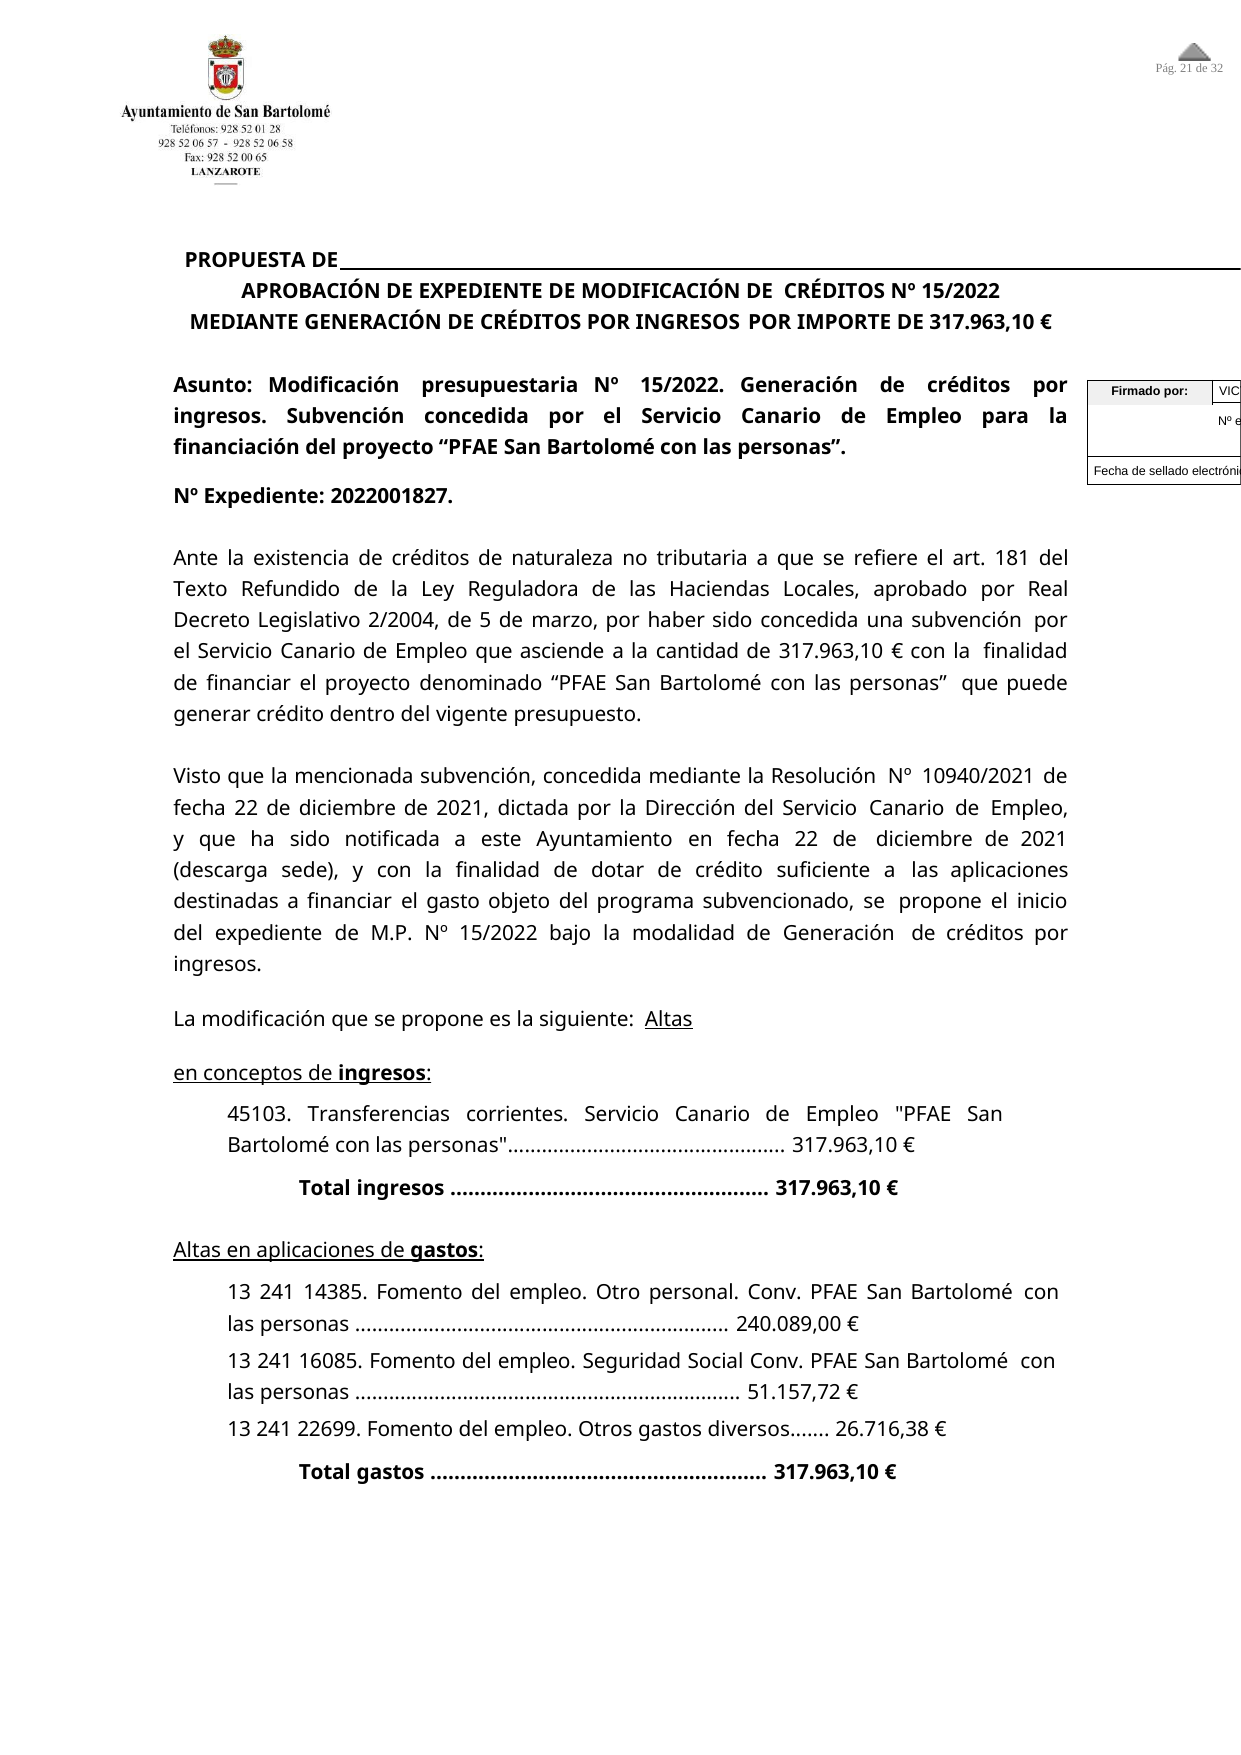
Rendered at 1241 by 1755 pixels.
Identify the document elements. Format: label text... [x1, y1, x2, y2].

text Altas en aplicaciones de gastos: [173, 1235, 1068, 1264]
text 13 241 14385. Fomento del empleo. Otro personal. Conv. PFAE San Bartolomé con las personas .................................................................. 240.089,00 € [227, 1277, 1068, 1337]
text 13 241 22699. Fomento del empleo. Otros gastos diversos....... 26.716,38 € [227, 1414, 1068, 1443]
table_cell Fecha de sellado electrónico: 22-03-2022 08:04:56 Ver sello - 1/2 - Fecha de emisión de esta copia: 22-03-2022 08:04:57 [1088, 457, 1240, 484]
picture [119, 34, 333, 186]
text 13 241 16085. Fomento del empleo. Seguridad Social Conv. PFAE San Bartolomé con las personas .................................................................... 51.157,72 € [227, 1346, 1068, 1406]
picture [1177, 43, 1211, 61]
text Visto que la mencionada subvención, concedida mediante la Resolución Nº 10940/2021 de fecha 22 de diciembre de 2021, dictada por la Dirección del Servicio Canario de Empleo, y que ha sido notificada a este Ayuntamiento en fecha 22 de diciembre de 2021 (descarga sede), y con la finalidad de dotar de crédito suficiente a las aplicaciones destinadas a financiar el gasto objeto del programa subvencionado, se propone el inicio del expediente de M.P. Nº 15/2022 bajo la modalidad de Generación de créditos por ingresos. [173, 761, 1068, 977]
text 45103. Transferencias corrientes. Servicio Canario de Empleo "PFAE San Bartolomé con las personas"................................................. 317.963,10 € [227, 1099, 1068, 1158]
text Pág. 21 de 32 [1155, 61, 1236, 75]
text PROPUESTA DE APROBACIÓN DE EXPEDIENTE DE MODIFICACIÓN DE CRÉDITOS Nº 15/2022 MEDIANTE GENERACIÓN DE CRÉDITOS POR INGRESOS POR IMPORTE DE 317.963,10 € [184, 245, 1057, 336]
text Ante la existencia de créditos de naturaleza no tributaria a que se refiere el art. 181 del Texto Refundido de la Ley Reguladora de las Haciendas Locales, aprobado por Real Decreto Legislativo 2/2004, de 5 de marzo, por haber sido concedida una subvención por el Servicio Canario de Empleo que asciende a la cantidad de 317.963,10 € con la finalidad de financiar el proyecto denominado “PFAE San Bartolomé con las personas” que puede generar crédito dentro del vigente presupuesto. [173, 543, 1068, 727]
text Nº Expediente: 2022001827. [173, 481, 1068, 509]
text Asunto: Modificación presupuestaria Nº 15/2022. Generación de créditos por ingresos. Subvención concedida por el Servicio Canario de Empleo para la financiación del proyecto “PFAE San Bartolomé con las personas”. [173, 370, 1068, 461]
table_header Firmado por: [1088, 381, 1212, 402]
text La modificación que se propone es la siguiente: Altas en conceptos de ingresos: [173, 983, 698, 1091]
text Total gastos ........................................................ 317.963,10 € [298, 1457, 1068, 1485]
text Total ingresos ..................................................... 317.963,10 € [298, 1173, 1068, 1201]
table_cell Nº expediente administrativo: 2022-001827 Código Seguro de Verificación (CSV): 83C9AE979909FE7EA88E294BF11BB2BE Comprobación CSV: https://eadmin.sanbartolome.es/publico/documento/83C9AE979909FE7EA88E294BF11BB2BE [1088, 403, 1240, 456]
